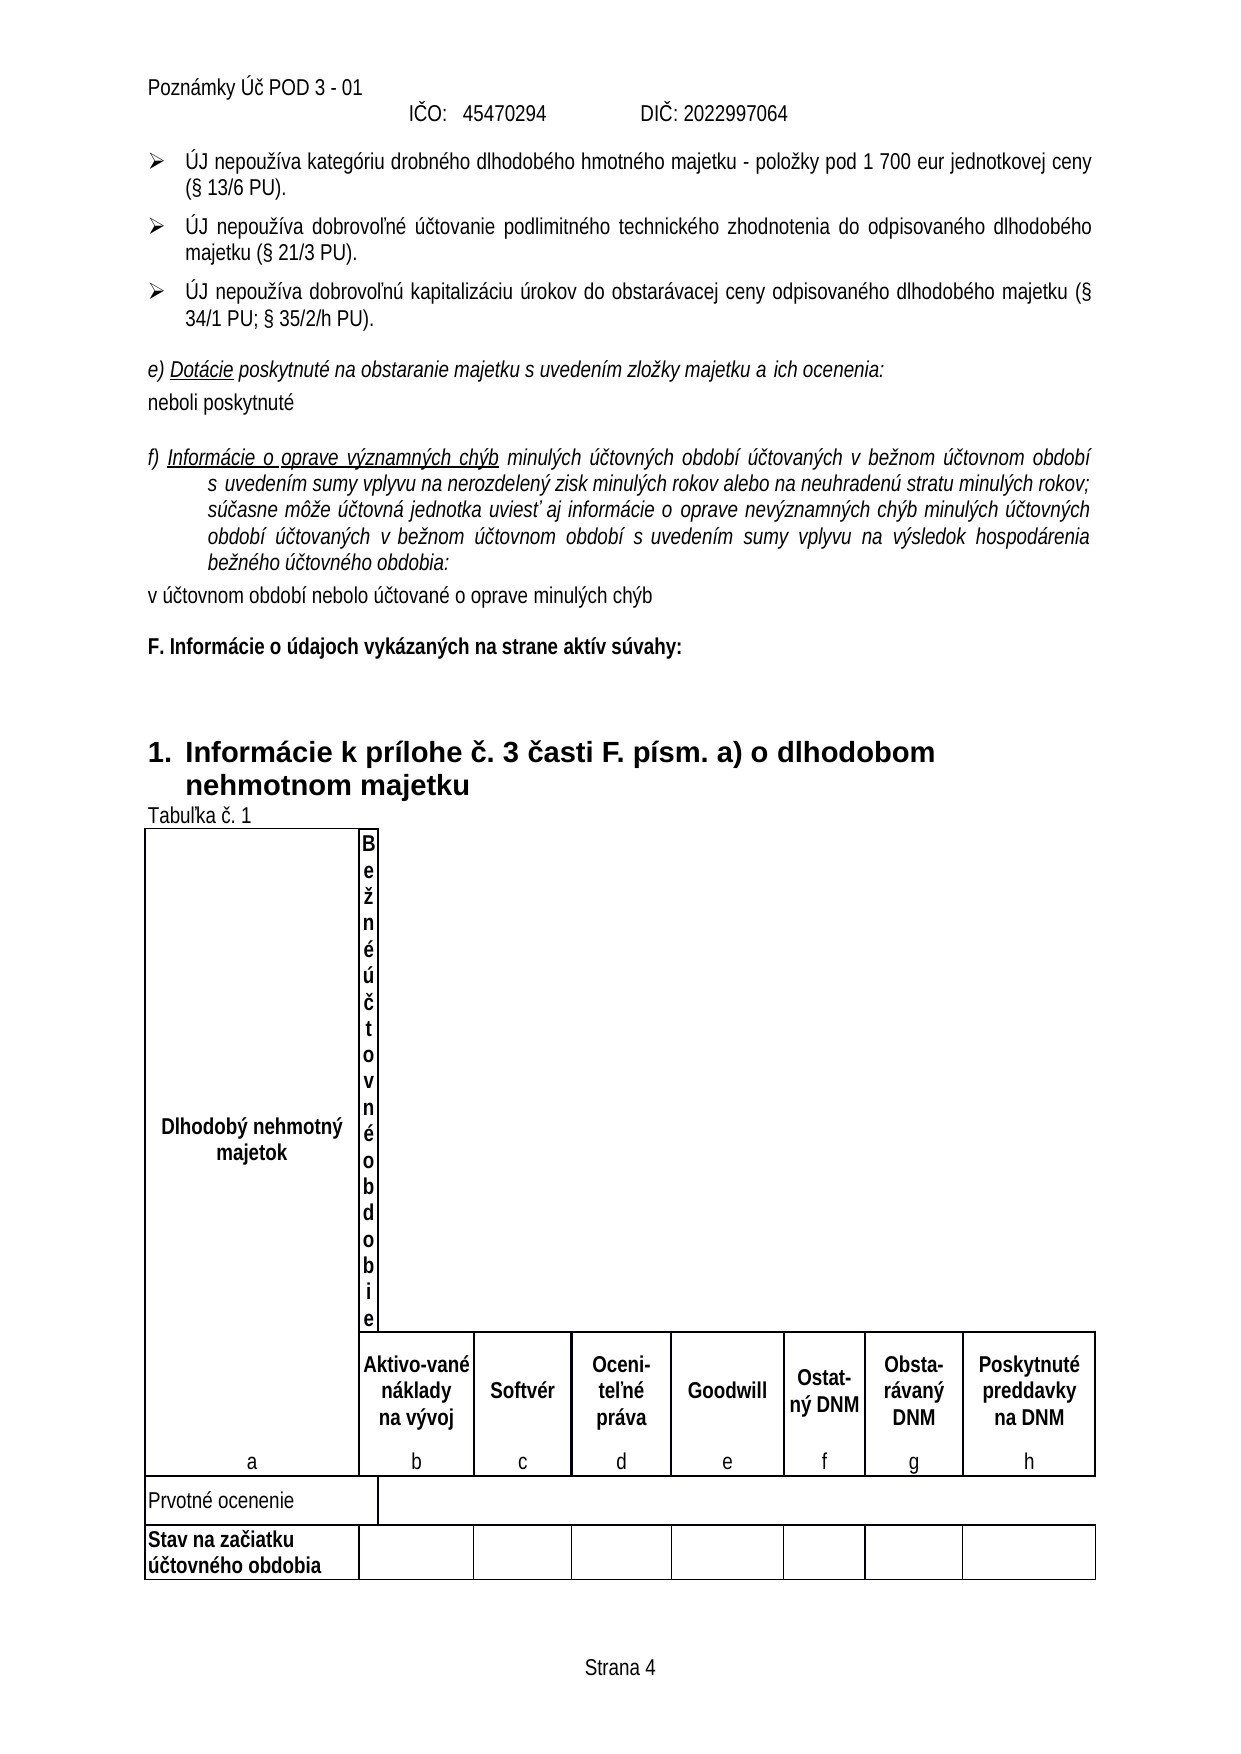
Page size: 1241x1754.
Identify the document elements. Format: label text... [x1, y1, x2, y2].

text Tabuľka č. 1 [148, 802, 1092, 828]
list ÚJ nepoužíva dobrovoľné účtovanie podlimitného technického zhodnotenia do odpisovaného dlhodobého majetku (§ 21/3 PU). [148, 213, 1092, 266]
text v účtovnom období nebolo účtované o oprave minulých chýb [148, 582, 1141, 608]
text F. Informácie o údajoch vykázaných na strane aktív súvahy: [148, 633, 1141, 659]
table_cell [474, 1526, 571, 1578]
table_cell [572, 1526, 671, 1578]
table_cell Stav na začiatku účtovného obdobia [146, 1526, 358, 1578]
table_cell Oceni-teľné práva [573, 1333, 670, 1448]
table_cell Ostat-ný DNM [785, 1333, 864, 1448]
table_cell Aktivo-vané náklady na vývoj [360, 1333, 473, 1448]
table_cell Softvér [475, 1333, 570, 1448]
table_cell a [146, 1448, 358, 1474]
table_cell Poskytnuté preddavky na DNM [964, 1333, 1094, 1448]
table_cell [784, 1526, 864, 1578]
table_cell b [360, 1448, 473, 1474]
table_cell c [475, 1448, 570, 1474]
table_cell [963, 1526, 1095, 1578]
table_cell f [785, 1448, 864, 1474]
table_header Bežné účtovné obdobie [360, 830, 377, 1331]
table_cell Obsta- rávaný DNM [866, 1333, 962, 1448]
table_cell e [672, 1448, 783, 1474]
text neboli poskytnuté [148, 388, 1141, 415]
table_cell g [866, 1448, 962, 1474]
table_cell [360, 1526, 473, 1578]
table_cell [672, 1526, 783, 1578]
subtitle e) Dotácie poskytnuté na obstaranie majetku s uvedením zložky majetku a ich ocenenia: [148, 356, 1092, 382]
table_cell [379, 1477, 1095, 1524]
table_cell [866, 1526, 962, 1578]
list ÚJ nepoužíva kategóriu drobného dlhodobého hmotného majetku - položky pod 1 700 eur jednotkovej ceny (§ 13/6 PU). [148, 148, 1092, 200]
subtitle f) Informácie o oprave významných chýb minulých účtovných období účtovaných v bežnom účtovnom období s uvedením sumy vplyvu na nerozdelený zisk minulých rokov alebo na neuhradenú stratu minulých rokov; súčasne môže účtovná jednotka uviesť aj informácie o oprave nevýznamných chýb minulých účtovných období účtovaných v bežnom účtovnom období s uvedením sumy vplyvu na výsledok hospodárenia bežného účtovného obdobia: [148, 444, 1092, 575]
table_cell Prvotné ocenenie [146, 1477, 377, 1524]
table_header [379, 828, 1095, 1331]
list ÚJ nepoužíva dobrovoľnú kapitalizáciu úrokov do obstarávacej ceny odpisovaného dlhodobého majetku (§ 34/1 PU; § 35/2/h PU). [148, 278, 1092, 331]
table_cell d [573, 1448, 670, 1474]
title Informácie k prílohe č. 3 časti F. písm. a) o dlhodobom nehmotnom majetku [148, 735, 1092, 802]
table_header Dlhodobý nehmotný majetok [146, 829, 358, 1448]
table_cell Goodwill [672, 1333, 783, 1448]
table_cell h [964, 1448, 1094, 1474]
